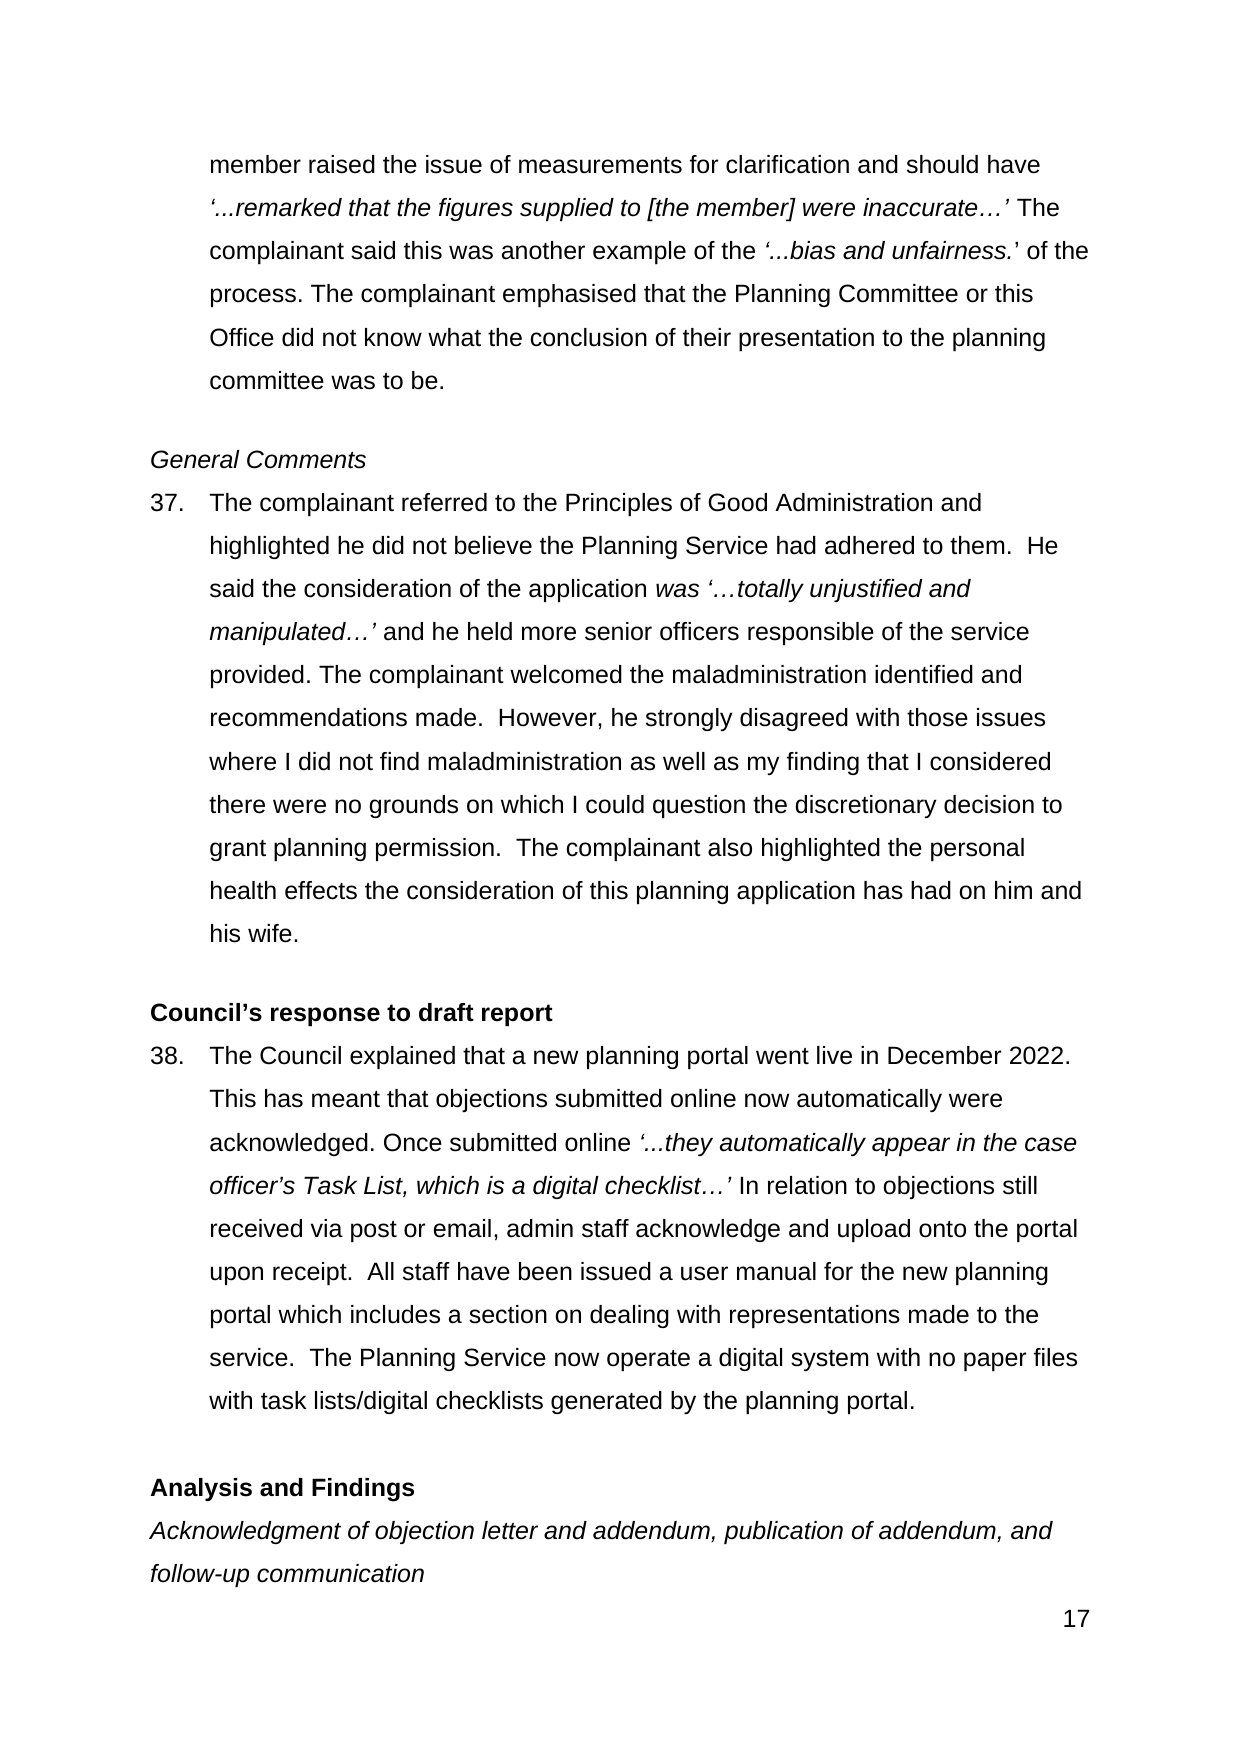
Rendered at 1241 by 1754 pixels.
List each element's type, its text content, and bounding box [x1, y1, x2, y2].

list The complainant referred to the Principles of Good Administration and highlighted he did not believe the Planning Service had adhered to them. He said the consideration of the application was ‘…totally unjustified and manipulated…’ and he held more senior officers responsible of the service provided. The complainant welcomed the maladministration identified and recommendations made. However, he strongly disagreed with those issues where I did not find maladministration as well as my finding that I considered there were no grounds on which I could question the discretionary decision to grant planning permission. The complainant also highlighted the personal health effects the consideration of this planning application has had on him and his wife. [150, 488, 1090, 948]
list The Council explained that a new planning portal went live in December 2022. This has meant that objections submitted online now automatically were acknowledged. Once submitted online ‘...they automatically appear in the case officer’s Task List, which is a digital checklist…’ In relation to objections still received via post or email, admin staff acknowledge and upload onto the portal upon receipt. All staff have been issued a user manual for the new planning portal which includes a section on dealing with representations made to the service. The Planning Service now operate a digital system with no paper files with task lists/digital checklists generated by the planning portal. [150, 1041, 1090, 1415]
text Acknowledgment of objection letter and addendum, publication of addendum, and follow-up communication [150, 1516, 1090, 1587]
list Analysis and Findings [150, 1472, 1090, 1501]
list Council’s response to draft report [150, 998, 1090, 1027]
text General Comments [150, 445, 1090, 473]
list member raised the issue of measurements for clarification and should have ‘...remarked that the figures supplied to [the member] were inaccurate…’ The complainant said this was another example of the ‘...bias and unfairness.’ of the process. The complainant emphasised that the Planning Committee or this Office did not know what the conclusion of their presentation to the planning committee was to be. [150, 150, 1090, 394]
